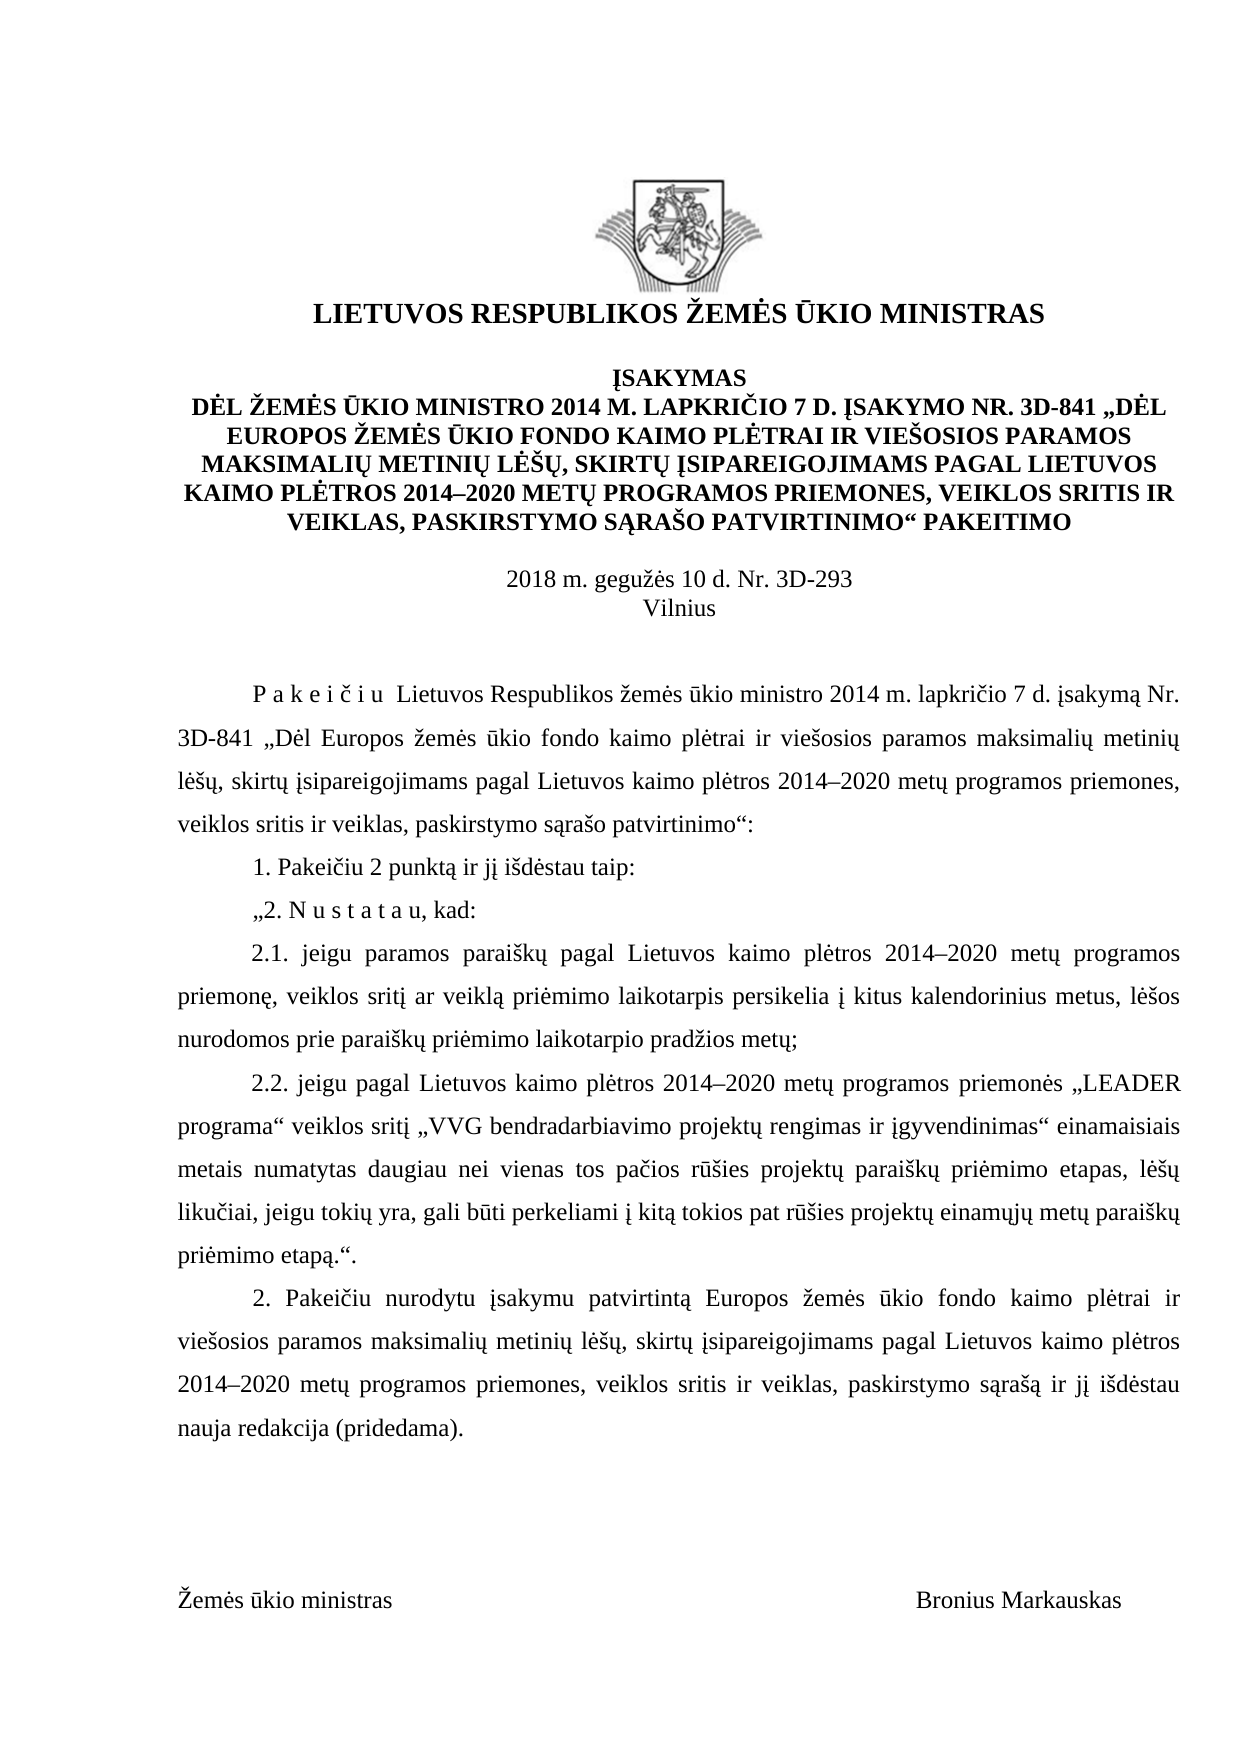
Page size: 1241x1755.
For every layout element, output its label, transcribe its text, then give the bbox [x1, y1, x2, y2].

text 2018 m. gegužės 10 d. Nr. 3D-293 [177, 564, 1181, 593]
text Vilnius [177, 593, 1181, 622]
text 2. Pakeičiu nurodytu įsakymu patvirtintą Europos žemės ūkio fondo kaimo plėtrai ir viešosios paramos maksimalių metinių lėšų, skirtų įsipareigojimams pagal Lietuvos kaimo plėtros 2014–2020 metų programos priemones, veiklos sritis ir veiklas, paskirstymo sąrašą ir jį išdėstau nauja redakcija (pridedama). [177, 1283, 1181, 1441]
text LIETUVOS RESPUBLIKOS ŽEMĖS ŪKIO MINISTRAS [177, 296, 1181, 330]
text „2. N u s t a t a u, kad: [252, 895, 1181, 924]
text 2.2. jeigu pagal Lietuvos kaimo plėtros 2014–2020 metų programos priemonės „LEADER programa“ veiklos sritį „VVG bendradarbiavimo projektų rengimas ir įgyvendinimas“ einamaisiais metais numatytas daugiau nei vienas tos pačios rūšies projektų paraiškų priėmimo etapas, lėšų likučiai, jeigu tokių yra, gali būti perkeliami į kitą tokios pat rūšies projektų einamųjų metų paraiškų priėmimo etapą.“. [177, 1068, 1181, 1269]
text ĮSAKYMAS [177, 363, 1181, 392]
text Žemės ūkio ministras Bronius Markauskas [177, 1585, 1181, 1614]
text 2.1. jeigu paramos paraiškų pagal Lietuvos kaimo plėtros 2014–2020 metų programos priemonę, veiklos sritį ar veiklą priėmimo laikotarpis persikelia į kitus kalendorinius metus, lėšos nurodomos prie paraiškų priėmimo laikotarpio pradžios metų; [177, 938, 1181, 1053]
text DĖL ŽEMĖS ŪKIO MINISTRO 2014 M. LAPKRIČIO 7 D. ĮSAKYMO NR. 3D-841 „DĖL EUROPOS ŽEMĖS ŪKIO FONDO KAIMO PLĖTRAI IR VIEŠOSIOS PARAMOS MAKSIMALIŲ METINIŲ LĖŠŲ, SKIRTŲ ĮSIPAREIGOJIMAMS PAGAL LIETUVOS KAIMO PLĖTROS 2014–2020 METŲ PROGRAMOS PRIEMONES, VEIKLOS SRITIS IR VEIKLAS, PASKIRSTYMO SĄRAŠO PATVIRTINIMO“ PAKEITIMO [177, 392, 1181, 536]
text 1. Pakeičiu 2 punktą ir jį išdėstau taip: [252, 852, 1181, 881]
text P a k e i č i u Lietuvos Respublikos žemės ūkio ministro 2014 m. lapkričio 7 d. įsakymą Nr. 3D-841 „Dėl Europos žemės ūkio fondo kaimo plėtrai ir viešosios paramos maksimalių metinių lėšų, skirtų įsipareigojimams pagal Lietuvos kaimo plėtros 2014–2020 metų programos priemones, veiklos sritis ir veiklas, paskirstymo sąrašo patvirtinimo“: [177, 679, 1181, 838]
